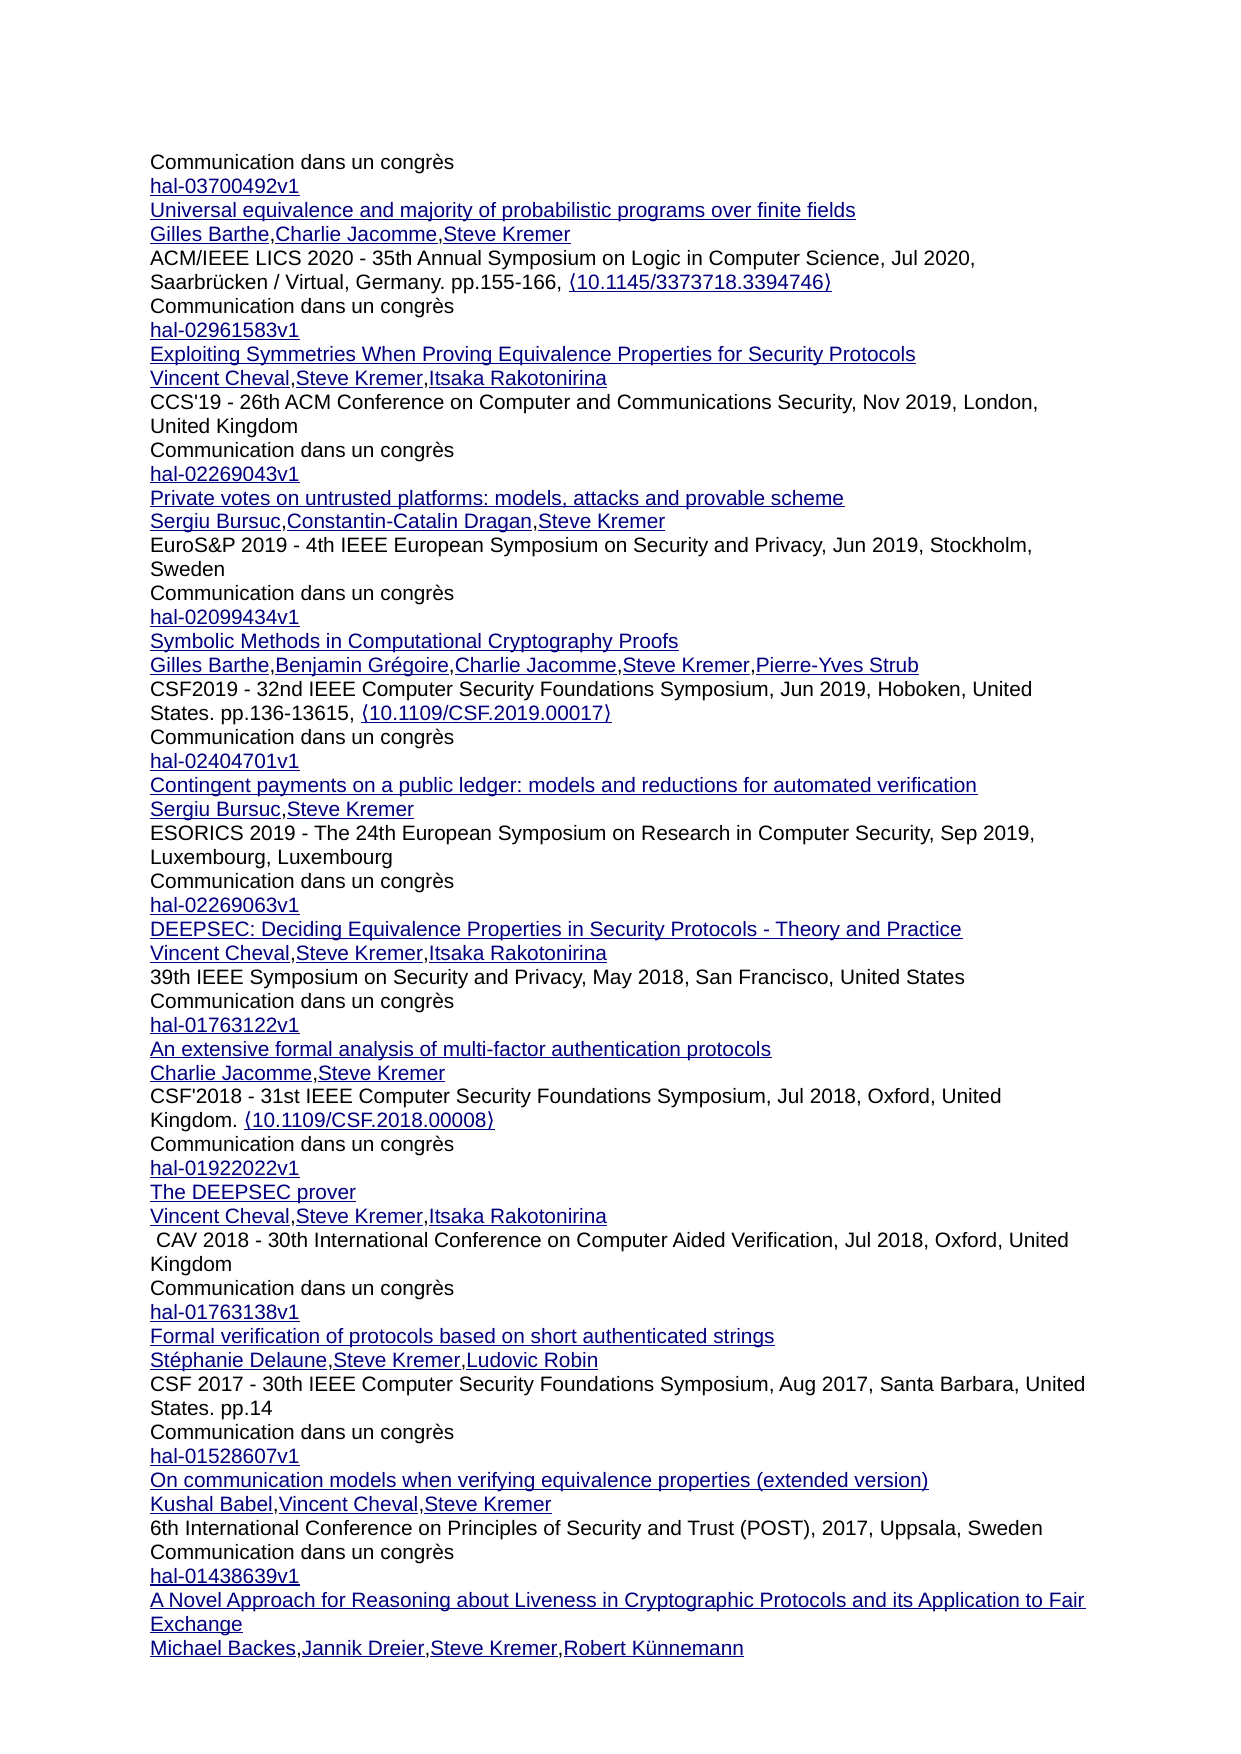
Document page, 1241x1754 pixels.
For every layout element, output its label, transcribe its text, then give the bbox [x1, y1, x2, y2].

table_cell Symbolic Methods in Computational Cryptography Proofs Gilles Barthe,Benjamin Grégoire,Charlie Jacomme,Steve Kremer,Pierre-Yves Strub CSF2019 - 32nd IEEE Computer Security Foundations Symposium, Jun 2019, Hoboken, United States. pp.136-13615, ⟨10.1109/CSF.2019.00017⟩ Communication dans un congrès hal-02404701v1 [150, 629, 1090, 773]
table_cell The DEEPSEC prover Vincent Cheval,Steve Kremer,Itsaka Rakotonirina CAV 2018 - 30th International Conference on Computer Aided Verification, Jul 2018, Oxford, United Kingdom Communication dans un congrès hal-01763138v1 [150, 1180, 1090, 1324]
table_cell Private votes on untrusted platforms: models, attacks and provable scheme Sergiu Bursuc,Constantin-Catalin Dragan,Steve Kremer EuroS&P 2019 - 4th IEEE European Symposium on Security and Privacy, Jun 2019, Stockholm, Sweden Communication dans un congrès hal-02099434v1 [150, 485, 1090, 629]
table_cell Formal verification of protocols based on short authenticated strings Stéphanie Delaune,Steve Kremer,Ludovic Robin CSF 2017 - 30th IEEE Computer Security Foundations Symposium, Aug 2017, Santa Barbara, United States. pp.14 Communication dans un congrès hal-01528607v1 [150, 1324, 1090, 1468]
table_cell A Novel Approach for Reasoning about Liveness in Cryptographic Protocols and its Application to Fair Exchange Michael Backes,Jannik Dreier,Steve Kremer,Robert Künnemann [150, 1588, 1090, 1659]
table_cell Exploiting Symmetries When Proving Equivalence Properties for Security Protocols Vincent Cheval,Steve Kremer,Itsaka Rakotonirina CCS'19 - 26th ACM Conference on Computer and Communications Security, Nov 2019, London, United Kingdom Communication dans un congrès hal-02269043v1 [150, 342, 1090, 485]
table_cell On communication models when verifying equivalence properties (extended version) Kushal Babel,Vincent Cheval,Steve Kremer 6th International Conference on Principles of Security and Trust (POST), 2017, Uppsala, Sweden Communication dans un congrès hal-01438639v1 [150, 1468, 1090, 1587]
table_cell An extensive formal analysis of multi-factor authentication protocols Charlie Jacomme,Steve Kremer CSF'2018 - 31st IEEE Computer Security Foundations Symposium, Jul 2018, Oxford, United Kingdom. ⟨10.1109/CSF.2018.00008⟩ Communication dans un congrès hal-01922022v1 [150, 1036, 1090, 1180]
table_cell Contingent payments on a public ledger: models and reductions for automated verification Sergiu Bursuc,Steve Kremer ESORICS 2019 - The 24th European Symposium on Research in Computer Security, Sep 2019, Luxembourg, Luxembourg Communication dans un congrès hal-02269063v1 [150, 773, 1090, 917]
table_cell DEEPSEC: Deciding Equivalence Properties in Security Protocols - Theory and Practice Vincent Cheval,Steve Kremer,Itsaka Rakotonirina 39th IEEE Symposium on Security and Privacy, May 2018, San Francisco, United States Communication dans un congrès hal-01763122v1 [150, 917, 1090, 1036]
table_cell Universal equivalence and majority of probabilistic programs over finite fields Gilles Barthe,Charlie Jacomme,Steve Kremer ACM/IEEE LICS 2020 - 35th Annual Symposium on Logic in Computer Science, Jul 2020, Saarbrücken / Virtual, Germany. pp.155-166, ⟨10.1145/3373718.3394746⟩ Communication dans un congrès hal-02961583v1 [150, 198, 1090, 342]
table_cell Communication dans un congrès hal-03700492v1 [150, 150, 1090, 198]
